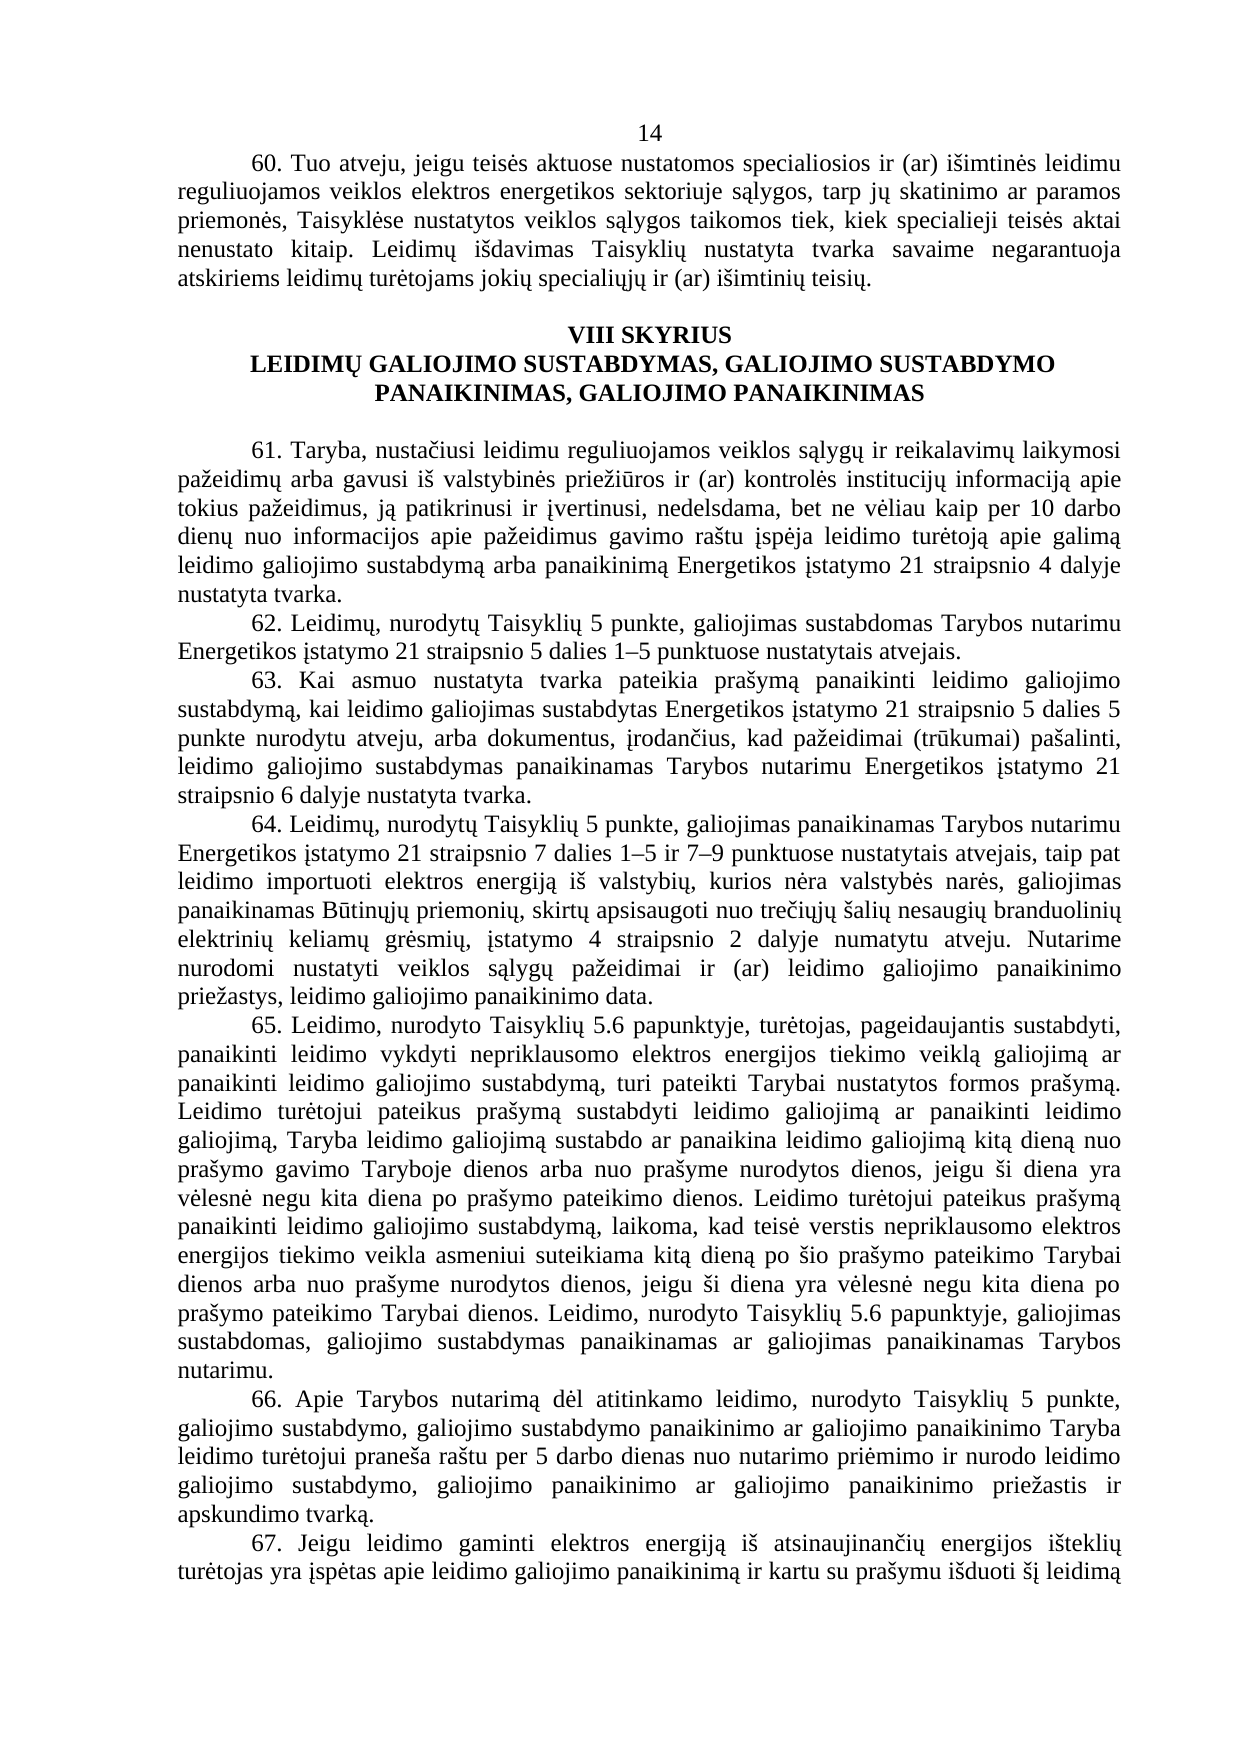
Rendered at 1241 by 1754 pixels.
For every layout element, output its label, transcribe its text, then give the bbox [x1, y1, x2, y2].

text 62. Leidimų, nurodytų Taisyklių 5 punkte, galiojimas sustabdomas Tarybos nutarimu Energetikos įstatymo 21 straipsnio 5 dalies 1–5 punktuose nustatytais atvejais. [177, 608, 1122, 665]
text 67. Jeigu leidimo gaminti elektros energiją iš atsinaujinančių energijos išteklių turėtojas yra įspėtas apie leidimo galiojimo panaikinimą ir kartu su prašymu išduoti šį leidimą [177, 1528, 1122, 1585]
text 61. Taryba, nustačiusi leidimu reguliuojamos veiklos sąlygų ir reikalavimų laikymosi pažeidimų arba gavusi iš valstybinės priežiūros ir (ar) kontrolės institucijų informaciją apie tokius pažeidimus, ją patikrinusi ir įvertinusi, nedelsdama, bet ne vėliau kaip per 10 darbo dienų nuo informacijos apie pažeidimus gavimo raštu įspėja leidimo turėtoją apie galimą leidimo galiojimo sustabdymą arba panaikinimą Energetikos įstatymo 21 straipsnio 4 dalyje nustatyta tvarka. [177, 435, 1122, 608]
text 64. Leidimų, nurodytų Taisyklių 5 punkte, galiojimas panaikinamas Tarybos nutarimu Energetikos įstatymo 21 straipsnio 7 dalies 1–5 ir 7–9 punktuose nustatytais atvejais, taip pat leidimo importuoti elektros energiją iš valstybių, kurios nėra valstybės narės, galiojimas panaikinamas Būtinųjų priemonių, skirtų apsisaugoti nuo trečiųjų šalių nesaugių branduolinių elektrinių keliamų grėsmių, įstatymo 4 straipsnio 2 dalyje numatytu atveju. Nutarime nurodomi nustatyti veiklos sąlygų pažeidimai ir (ar) leidimo galiojimo panaikinimo priežastys, leidimo galiojimo panaikinimo data. [177, 809, 1122, 1010]
text LEIDIMŲ GALIOJIMO SUSTABDYMAS, GALIOJIMO SUSTABDYMO PANAIKINIMAS, GALIOJIMO PANAIKINIMAS [177, 349, 1122, 406]
text 63. Kai asmuo nustatyta tvarka pateikia prašymą panaikinti leidimo galiojimo sustabdymą, kai leidimo galiojimas sustabdytas Energetikos įstatymo 21 straipsnio 5 dalies 5 punkte nurodytu atveju, arba dokumentus, įrodančius, kad pažeidimai (trūkumai) pašalinti, leidimo galiojimo sustabdymas panaikinamas Tarybos nutarimu Energetikos įstatymo 21 straipsnio 6 dalyje nustatyta tvarka. [177, 665, 1122, 809]
text VIII SKYRIUS [177, 320, 1122, 349]
text 66. Apie Tarybos nutarimą dėl atitinkamo leidimo, nurodyto Taisyklių 5 punkte, galiojimo sustabdymo, galiojimo sustabdymo panaikinimo ar galiojimo panaikinimo Taryba leidimo turėtojui praneša raštu per 5 darbo dienas nuo nutarimo priėmimo ir nurodo leidimo galiojimo sustabdymo, galiojimo panaikinimo ar galiojimo panaikinimo priežastis ir apskundimo tvarką. [177, 1384, 1122, 1528]
text 65. Leidimo, nurodyto Taisyklių 5.6 papunktyje, turėtojas, pageidaujantis sustabdyti, panaikinti leidimo vykdyti nepriklausomo elektros energijos tiekimo veiklą galiojimą ar panaikinti leidimo galiojimo sustabdymą, turi pateikti Tarybai nustatytos formos prašymą. Leidimo turėtojui pateikus prašymą sustabdyti leidimo galiojimą ar panaikinti leidimo galiojimą, Taryba leidimo galiojimą sustabdo ar panaikina leidimo galiojimą kitą dieną nuo prašymo gavimo Taryboje dienos arba nuo prašyme nurodytos dienos, jeigu ši diena yra vėlesnė negu kita diena po prašymo pateikimo dienos. Leidimo turėtojui pateikus prašymą panaikinti leidimo galiojimo sustabdymą, laikoma, kad teisė verstis nepriklausomo elektros energijos tiekimo veikla asmeniui suteikiama kitą dieną po šio prašymo pateikimo Tarybai dienos arba nuo prašyme nurodytos dienos, jeigu ši diena yra vėlesnė negu kita diena po prašymo pateikimo Tarybai dienos. Leidimo, nurodyto Taisyklių 5.6 papunktyje, galiojimas sustabdomas, galiojimo sustabdymas panaikinamas ar galiojimas panaikinamas Tarybos nutarimu. [177, 1010, 1122, 1384]
text 60. Tuo atveju, jeigu teisės aktuose nustatomos specialiosios ir (ar) išimtinės leidimu reguliuojamos veiklos elektros energetikos sektoriuje sąlygos, tarp jų skatinimo ar paramos priemonės, Taisyklėse nustatytos veiklos sąlygos taikomos tiek, kiek specialieji teisės aktai nenustato kitaip. Leidimų išdavimas Taisyklių nustatyta tvarka savaime negarantuoja atskiriems leidimų turėtojams jokių specialiųjų ir (ar) išimtinių teisių. [177, 148, 1122, 291]
